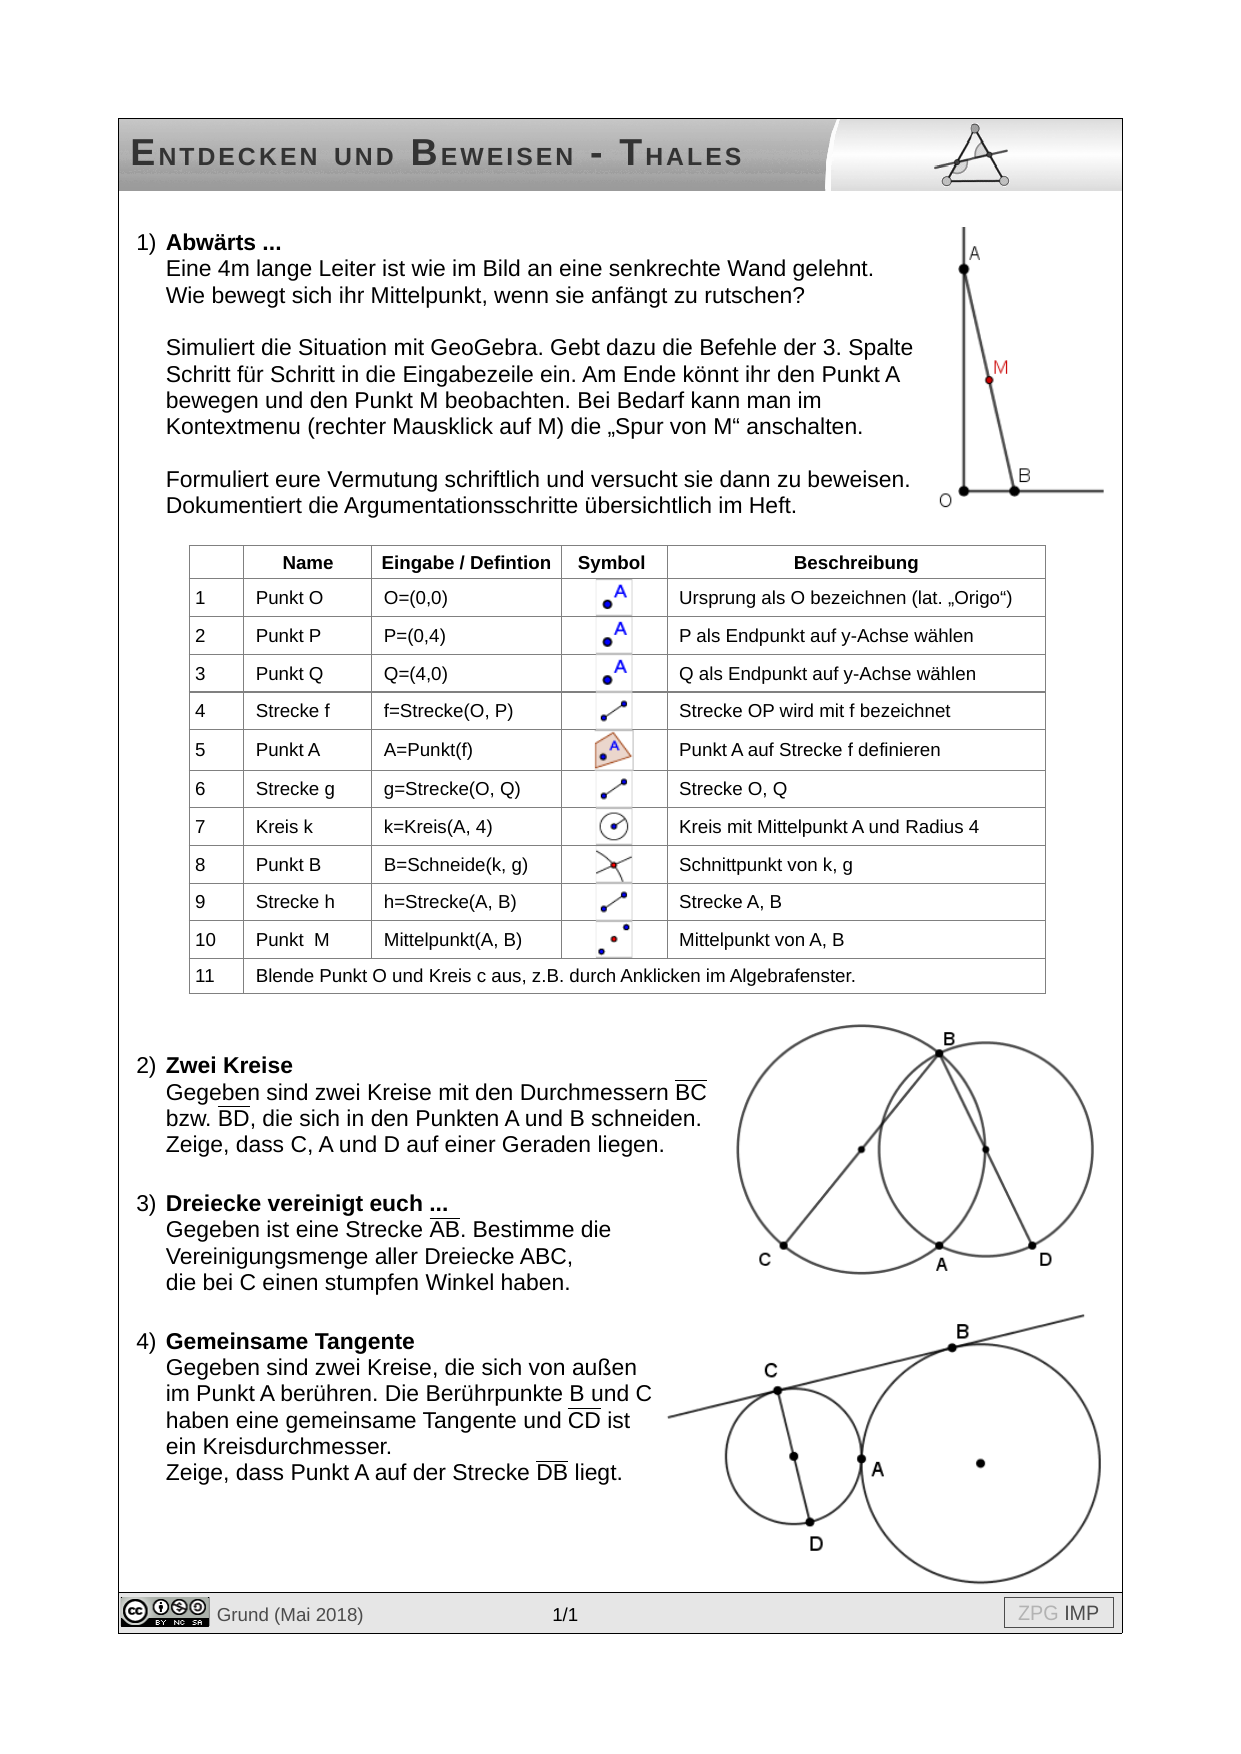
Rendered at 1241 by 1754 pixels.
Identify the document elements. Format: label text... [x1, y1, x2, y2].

table_cell Schnittpunkt von k, g [668, 846, 1045, 883]
table_cell 10 [190, 921, 243, 958]
table_cell 2 [190, 617, 243, 654]
table_cell Strecke f [244, 693, 371, 729]
table_cell 7 [190, 808, 243, 845]
table_cell Strecke A, B [668, 884, 1045, 920]
table_cell [633, 655, 667, 691]
picture [119, 119, 1122, 191]
table_cell Strecke O, Q [668, 771, 1045, 807]
list Abwärts ... Eine 4m lange Leiter ist wie im Bild an eine senkrechte Wand gelehnt. Wie bewegt sich ihr Mittelpunkt, wenn sie anfängt zu rutschen? Simuliert die Situation mit GeoGebra. Gebt dazu die Befehle der 3. Spalte Schritt für Schritt in die Eingabezeile ein. Am Ende könnt ihr den Punkt A bewegen und den Punkt M beobachten. Bei Bedarf kann man im Kontextmenu (rechter Mausklick auf M) die „Spur von M“ anschalten. Formuliert eure Vermutung schriftlich und versucht sie dann zu beweisen. Dokumentiert die Argumentationsschritte übersichtlich im Heft. [136, 229, 1122, 545]
table_cell B=Schneide(k, g) [372, 846, 561, 883]
picture [726, 1018, 1101, 1280]
table_cell 4 [190, 693, 243, 729]
table_cell [562, 921, 595, 958]
picture [932, 227, 1104, 514]
table_cell Blende Punkt O und Kreis c aus, z.B. durch Anklicken im Algebrafenster. [244, 959, 1045, 992]
table_cell Punkt A [244, 730, 371, 769]
picture [657, 1303, 1112, 1592]
table_cell 6 [190, 771, 243, 807]
table_cell Strecke OP wird mit f bezeichnet [668, 693, 1045, 729]
table_header Eingabe / Defintion [372, 546, 561, 578]
table_cell Mittelpunkt(A, B) [372, 921, 561, 958]
table_cell Punkt P [244, 617, 371, 654]
table_cell P als Endpunkt auf y-Achse wählen [668, 617, 1045, 654]
table_cell [562, 846, 595, 883]
table_cell [562, 730, 594, 769]
table_cell 3 [190, 655, 243, 691]
table_cell Q als Endpunkt auf y-Achse wählen [668, 655, 1045, 691]
table_cell Punkt M [244, 921, 371, 958]
table_cell [562, 579, 595, 616]
table_cell [633, 884, 667, 920]
table_cell 11 [190, 959, 243, 992]
table_cell h=Strecke(A, B) [372, 884, 561, 920]
list Dreiecke vereinigt euch ... Gegeben ist eine Strecke AB. Bestimme die Vereinigungsmenge aller Dreiecke ABC, die bei C einen stumpfen Winkel haben. [136, 1190, 1122, 1322]
table_cell [562, 693, 595, 729]
table_cell Kreis k [244, 808, 371, 845]
table_cell [562, 655, 595, 691]
table_cell g=Strecke(O, Q) [372, 771, 561, 807]
table_header [190, 546, 243, 578]
table_header Beschreibung [668, 546, 1045, 578]
picture [595, 579, 633, 616]
table_cell Punkt O [244, 579, 371, 616]
table_cell k=Kreis(A, 4) [372, 808, 561, 845]
picture [595, 846, 633, 958]
table_cell f=Strecke(O, P) [372, 693, 561, 729]
table_cell [633, 846, 667, 883]
table_cell Punkt B [244, 846, 371, 883]
table_cell [633, 921, 667, 958]
picture [594, 617, 634, 845]
table_cell A=Punkt(f) [372, 730, 561, 769]
table_cell Ursprung als O bezeichnen (lat. „Origo“) [668, 579, 1045, 616]
table_cell [634, 730, 667, 769]
table_cell P=(0,4) [372, 617, 561, 654]
table_header Name [244, 546, 371, 578]
table_cell [633, 771, 667, 807]
table_cell Punkt A auf Strecke f definieren [668, 730, 1045, 769]
table_cell 1 [190, 579, 243, 616]
table_cell Kreis mit Mittelpunkt A und Radius 4 [668, 808, 1045, 845]
list Zwei Kreise Gegeben sind zwei Kreise mit den Durchmessern BC bzw. BD, die sich in den Punkten A und B schneiden. Zeige, dass C, A und D auf einer Geraden liegen. [136, 1052, 726, 1184]
table_cell [633, 808, 667, 845]
table_cell [562, 617, 595, 654]
table_cell 8 [190, 846, 243, 883]
table_cell [562, 808, 595, 845]
table_cell [633, 693, 667, 729]
table_cell Strecke h [244, 884, 371, 920]
table_cell Punkt Q [244, 655, 371, 691]
list Gemeinsame Tangente Gegeben sind zwei Kreise, die sich von außen im Punkt A berühren. Die Berührpunkte B und C haben eine gemeinsame Tangente und CD ist ein Kreisdurchmesser. Zeige, dass Punkt A auf der Strecke DB liegt. [136, 1328, 657, 1512]
table_cell [633, 617, 667, 654]
table_cell [562, 771, 595, 807]
table_cell Strecke g [244, 771, 371, 807]
table_cell Q=(4,0) [372, 655, 561, 691]
table_cell [633, 579, 667, 616]
picture [120, 1597, 210, 1627]
table_cell 5 [190, 730, 243, 769]
table_header Symbol [562, 546, 667, 578]
table_cell [562, 884, 595, 920]
table_cell Mittelpunkt von A, B [668, 921, 1045, 958]
table_cell 9 [190, 884, 243, 920]
table_cell O=(0,0) [372, 579, 561, 616]
